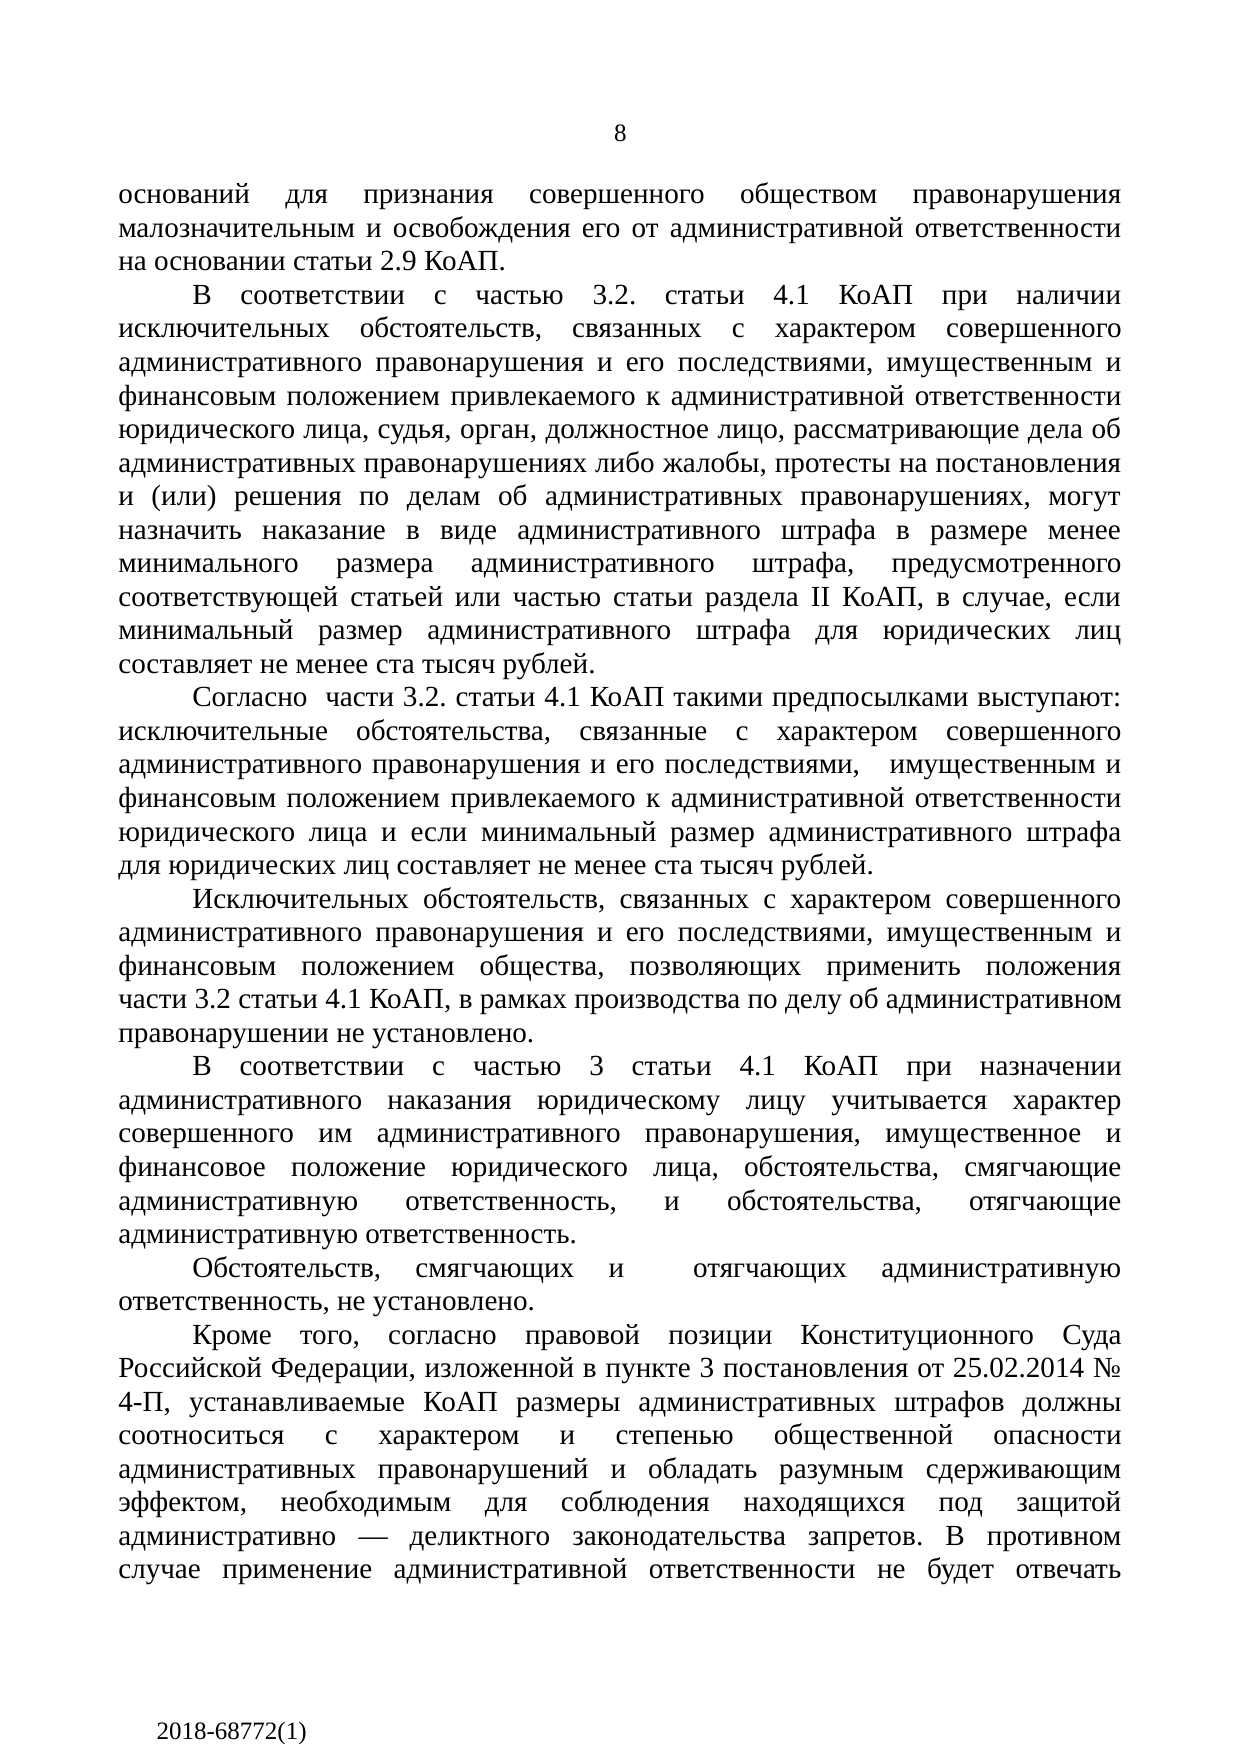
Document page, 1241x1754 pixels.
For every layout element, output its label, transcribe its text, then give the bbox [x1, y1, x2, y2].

text оснований для признания совершенного обществом правонарушения малозначительным и освобождения его от административной ответственности на основании статьи 2.9 КоАП. [118, 176, 1122, 277]
text Обстоятельств, смягчающих и отягчающих административную ответственность, не установлено. [118, 1250, 1122, 1317]
text В соответствии с частью 3 статьи 4.1 КоАП при назначении административного наказания юридическому лицу учитывается характер совершенного им административного правонарушения, имущественное и финансовое положение юридического лица, обстоятельства, смягчающие административную ответственность, и обстоятельства, отягчающие административную ответственность. [118, 1048, 1122, 1250]
text Исключительных обстоятельств, связанных с характером совершенного административного правонарушения и его последствиями, имущественным и финансовым положением общества, позволяющих применить положения части 3.2 статьи 4.1 КоАП, в рамках производства по делу об административном правонарушении не установлено. [118, 881, 1122, 1048]
text Согласно части 3.2. статьи 4.1 КоАП такими предпосылками выступают: исключительные обстоятельства, связанные с характером совершенного административного правонарушения и его последствиями, имущественным и финансовым положением привлекаемого к административной ответственности юридического лица и если минимальный размер административного штрафа для юридических лиц составляет не менее ста тысяч рублей. [118, 679, 1122, 881]
text Кроме того, согласно правовой позиции Конституционного Суда Российской Федерации, изложенной в пункте 3 постановления от 25.02.2014 № 4-П, устанавливаемые КоАП размеры административных штрафов должны соотноситься с характером и степенью общественной опасности административных правонарушений и обладать разумным сдерживающим эффектом, необходимым для соблюдения находящихся под защитой административно — деликтного законодательства запретов. В противном случае применение административной ответственности не будет отвечать [118, 1317, 1122, 1585]
text В соответствии с частью 3.2. статьи 4.1 КоАП при наличии исключительных обстоятельств, связанных с характером совершенного административного правонарушения и его последствиями, имущественным и финансовым положением привлекаемого к административной ответственности юридического лица, судья, орган, должностное лицо, рассматривающие дела об административных правонарушениях либо жалобы, протесты на постановления и (или) решения по делам об административных правонарушениях, могут назначить наказание в виде административного штрафа в размере менее минимального размера административного штрафа, предусмотренного соответствующей статьей или частью статьи раздела II КоАП, в случае, если минимальный размер административного штрафа для юридических лиц составляет не менее ста тысяч рублей. [118, 277, 1122, 679]
